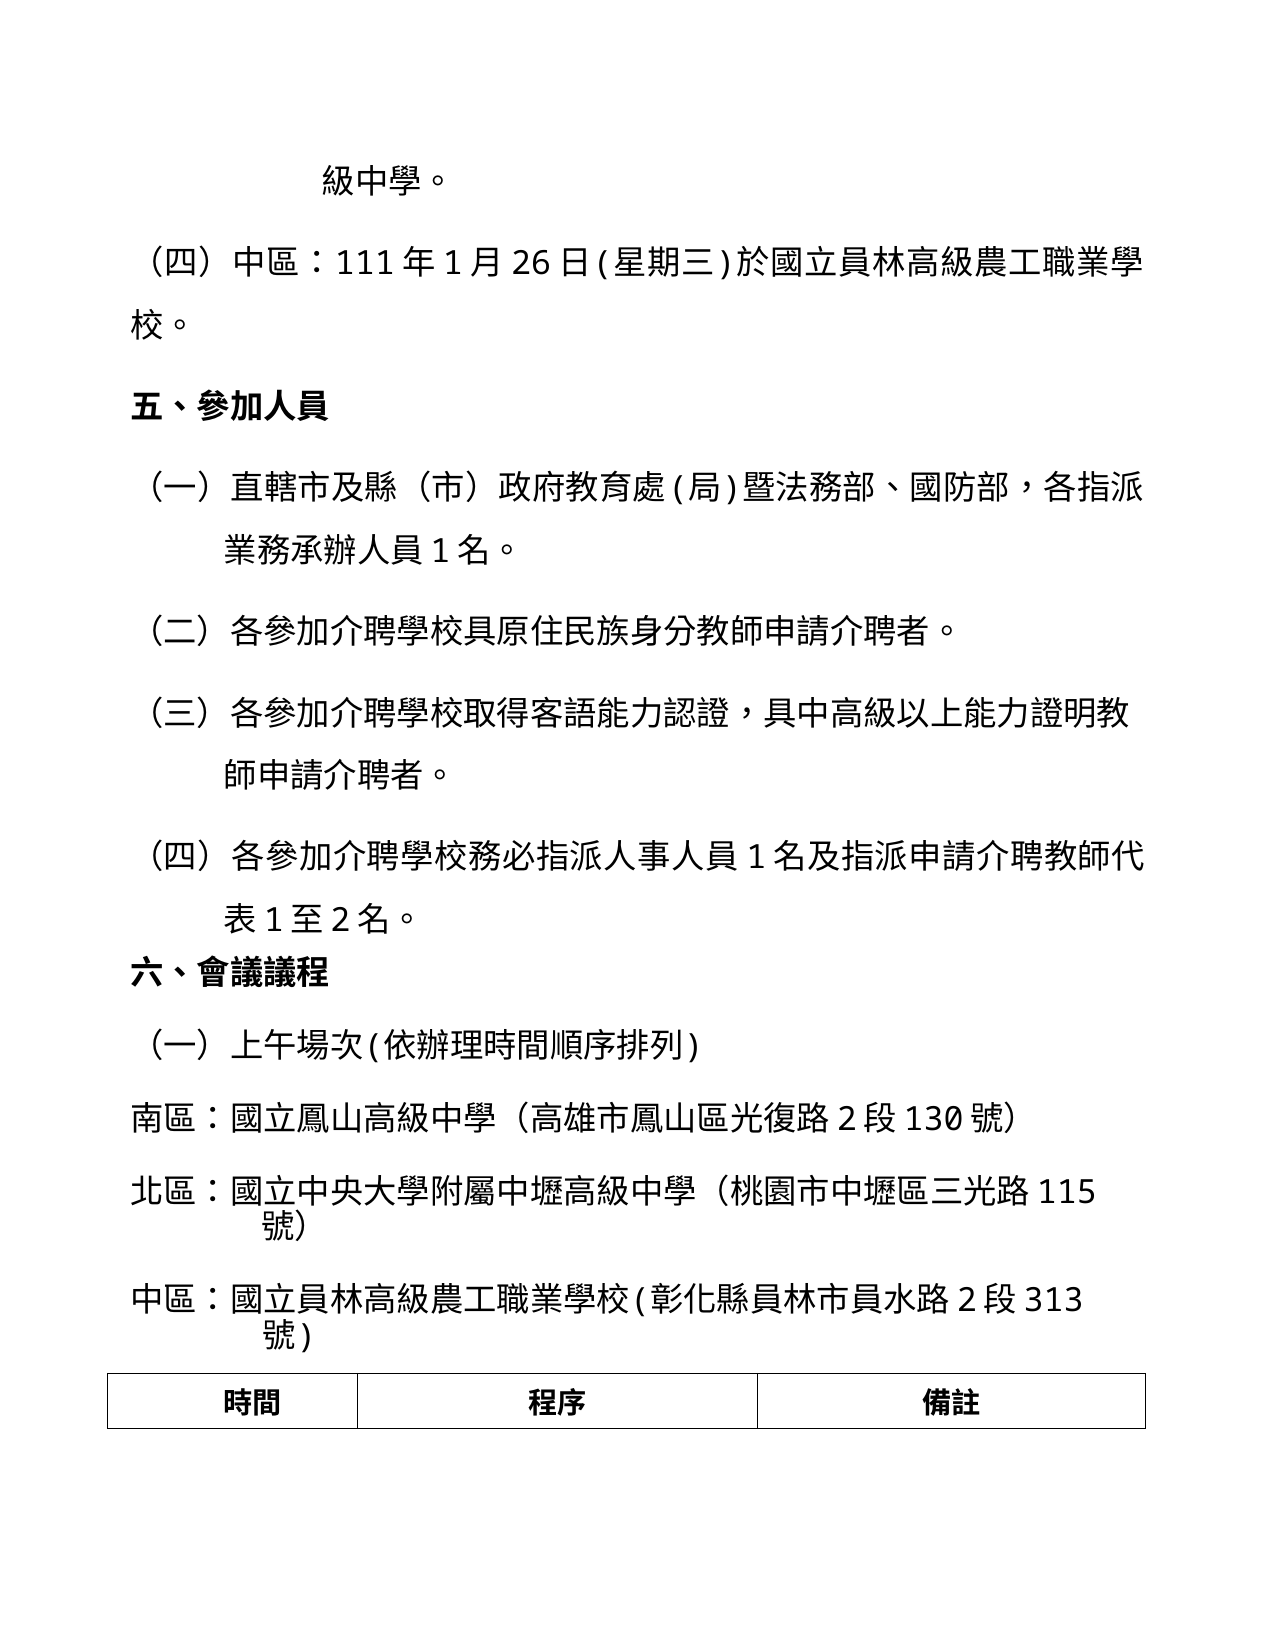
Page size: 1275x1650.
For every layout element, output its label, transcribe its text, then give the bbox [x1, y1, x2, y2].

text 級中學。 [130, 137, 1145, 200]
text （四）中區：111年1月26日(星期三)於國立員林高級農工職業學校。 [130, 219, 1145, 344]
text 六、會議議程 [130, 956, 1145, 992]
table_header 時間 [108, 1374, 357, 1427]
text 北區：國立中央大學附屬中壢高級中學（桃園市中壢區三光路115 號） [130, 1175, 1145, 1246]
text （一）上午場次(依辦理時間順序排列) [130, 1029, 1145, 1064]
text （一）直轄市及縣（市）政府教育處(局)暨法務部、國防部，各指派業務承辦人員1名。 [130, 444, 1145, 569]
text 中區：國立員林高級農工職業學校(彰化縣員林市員水路2段313 號) [130, 1283, 1145, 1354]
text （三）各參加介聘學校取得客語能力認證，具中高級以上能力證明教師申請介聘者。 [130, 669, 1145, 794]
text （四）各參加介聘學校務必指派人事人員1名及指派申請介聘教師代表1至2名。 [130, 812, 1145, 937]
table_header 程序 [358, 1374, 757, 1427]
table_header 備註 [758, 1374, 1145, 1427]
text 五、參加人員 [130, 362, 1145, 425]
text 南區：國立鳳山高級中學（高雄市鳳山區光復路2段130號） [130, 1102, 1145, 1137]
text （二）各參加介聘學校具原住民族身分教師申請介聘者。 [130, 587, 1145, 650]
